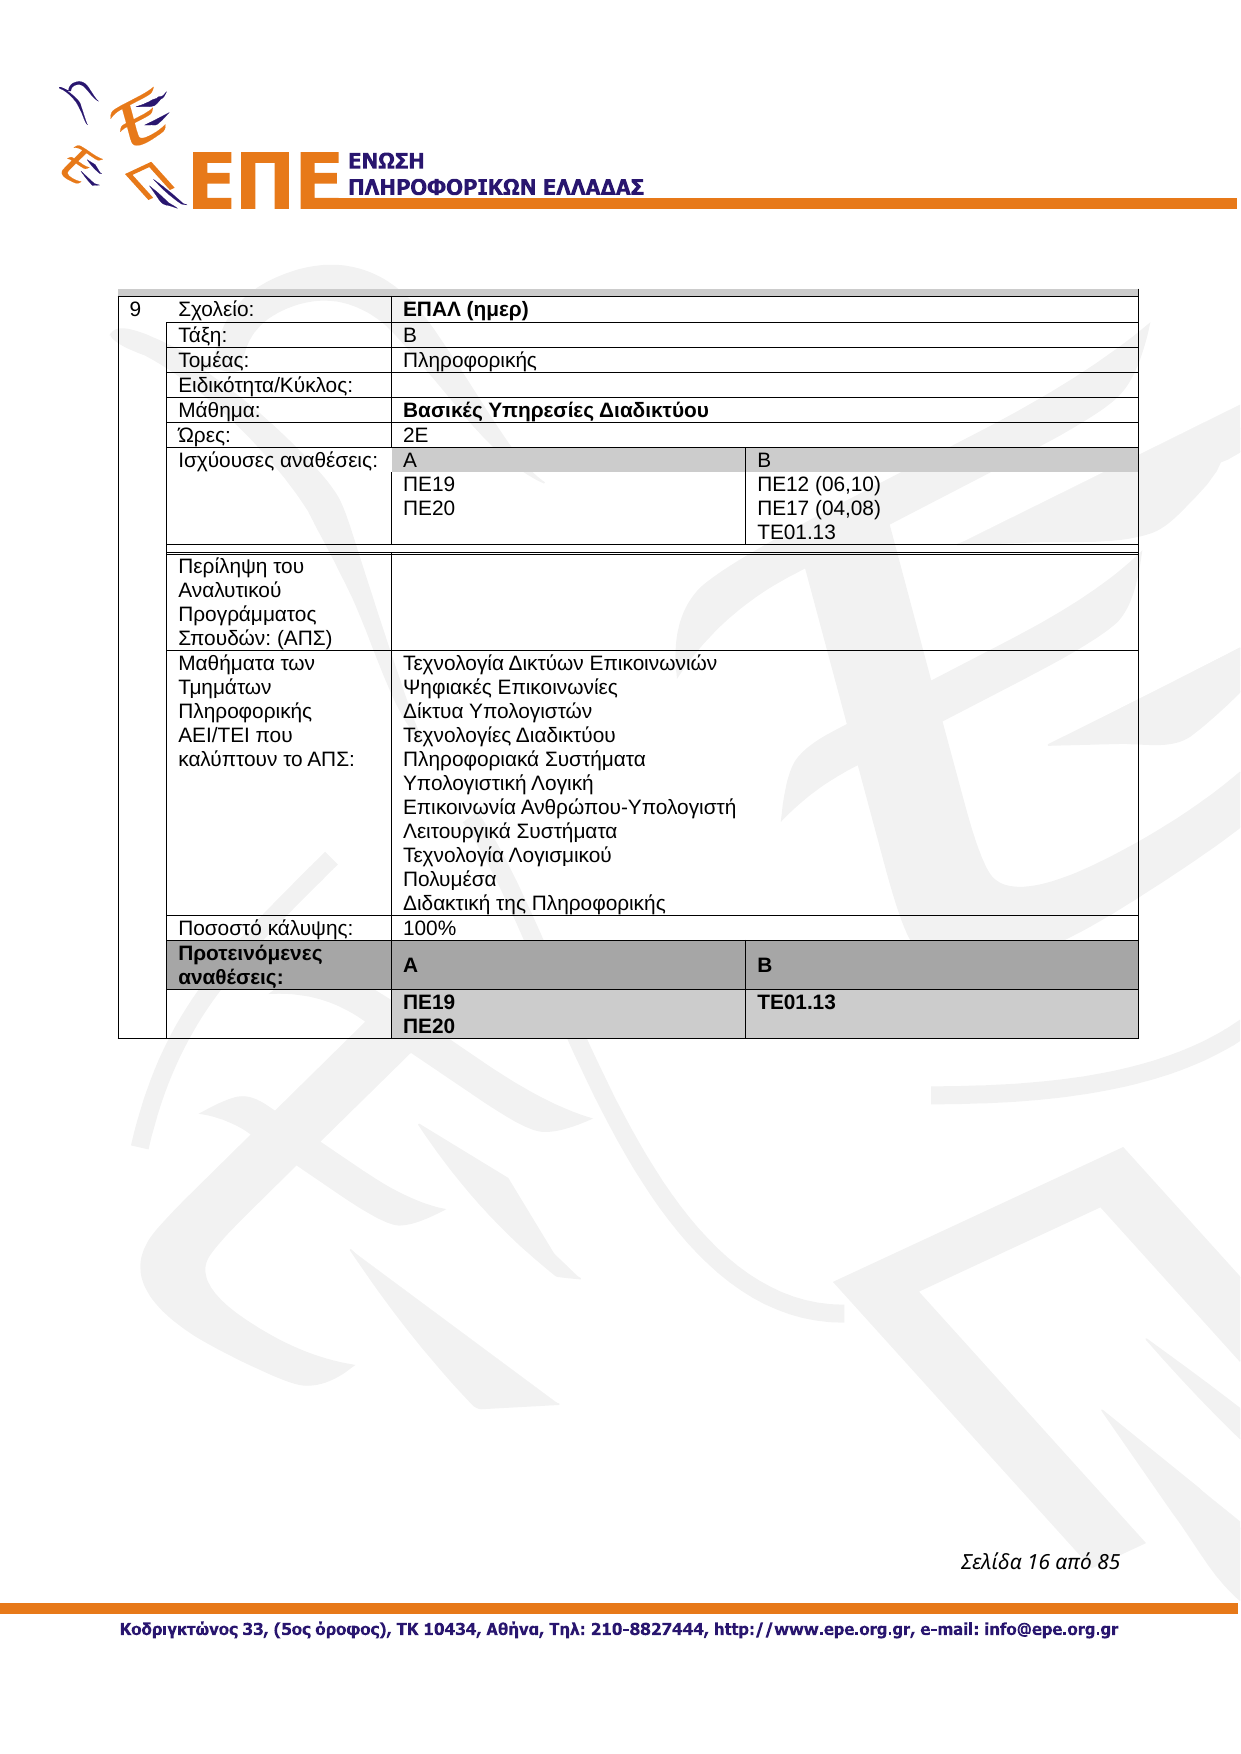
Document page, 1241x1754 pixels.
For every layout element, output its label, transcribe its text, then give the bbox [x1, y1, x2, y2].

table_cell [167, 545, 392, 552]
table_cell Β [392, 323, 1138, 347]
table_cell TE01.13 [746, 990, 1138, 1038]
table_cell 9 [119, 297, 167, 1038]
table_cell [392, 545, 1138, 552]
table_cell Τεχνολογία Δικτύων Επικοινωνιών Ψηφιακές Επικοινωνίες Δίκτυα Υπολογιστών Τεχνολογίες Διαδικτύου Πληροφοριακά Συστήματα Υπολογιστική Λογική Επικοινωνία Ανθρώπου-Υπολογιστή Λειτουργικά Συστήματα Τεχνολογία Λογισμικού Πολυμέσα Διδακτική της Πληροφορικής [392, 651, 1138, 915]
table_header [118, 289, 167, 296]
table_cell Μάθημα: [167, 398, 391, 422]
table_cell Πληροφορικής [392, 348, 1138, 372]
table_cell Τομέας: [167, 348, 391, 372]
table_cell Ειδικότητα/Κύκλος: [167, 373, 391, 397]
table_cell ΠΕ19 ΠΕ20 [392, 472, 745, 544]
table_cell Ποσοστό κάλυψης: [167, 916, 391, 940]
table_cell Ώρες: [167, 423, 391, 447]
table_cell 100% [392, 916, 1138, 940]
table_cell Περίληψη του Αναλυτικού Προγράμματος Σπουδών: (ΑΠΣ) [167, 555, 391, 650]
table_cell 2Ε [392, 423, 1138, 447]
table_cell Α [392, 941, 745, 989]
table_cell Βασικές Υπηρεσίες Διαδικτύου [392, 398, 1138, 422]
table_cell Μαθήματα των Τμημάτων Πληροφορικής ΑΕΙ/ΤΕΙ που καλύπτουν το ΑΠΣ: [167, 651, 391, 915]
table_cell [392, 373, 1138, 397]
table_cell [167, 990, 391, 1038]
table_cell Προτεινόμενες αναθέσεις: [167, 941, 391, 989]
table_header Β [746, 448, 1138, 472]
table_header [167, 289, 392, 296]
table_header ΕΠΑΛ (ημερ) [392, 297, 1138, 322]
table_cell Τάξη: [167, 323, 391, 347]
table_cell Β [746, 941, 1138, 989]
table_cell ΠΕ19 ΠΕ20 [392, 990, 745, 1038]
table_cell ΠΕ12 (06,10) ΠΕ17 (04,08) TE01.13 [746, 472, 1138, 544]
table_header [392, 289, 1138, 296]
table_header Α [392, 448, 745, 472]
table_cell Ισχύουσες αναθέσεις: [167, 448, 392, 544]
table_header Σχολείο: [167, 297, 391, 322]
table_cell [392, 555, 1138, 650]
